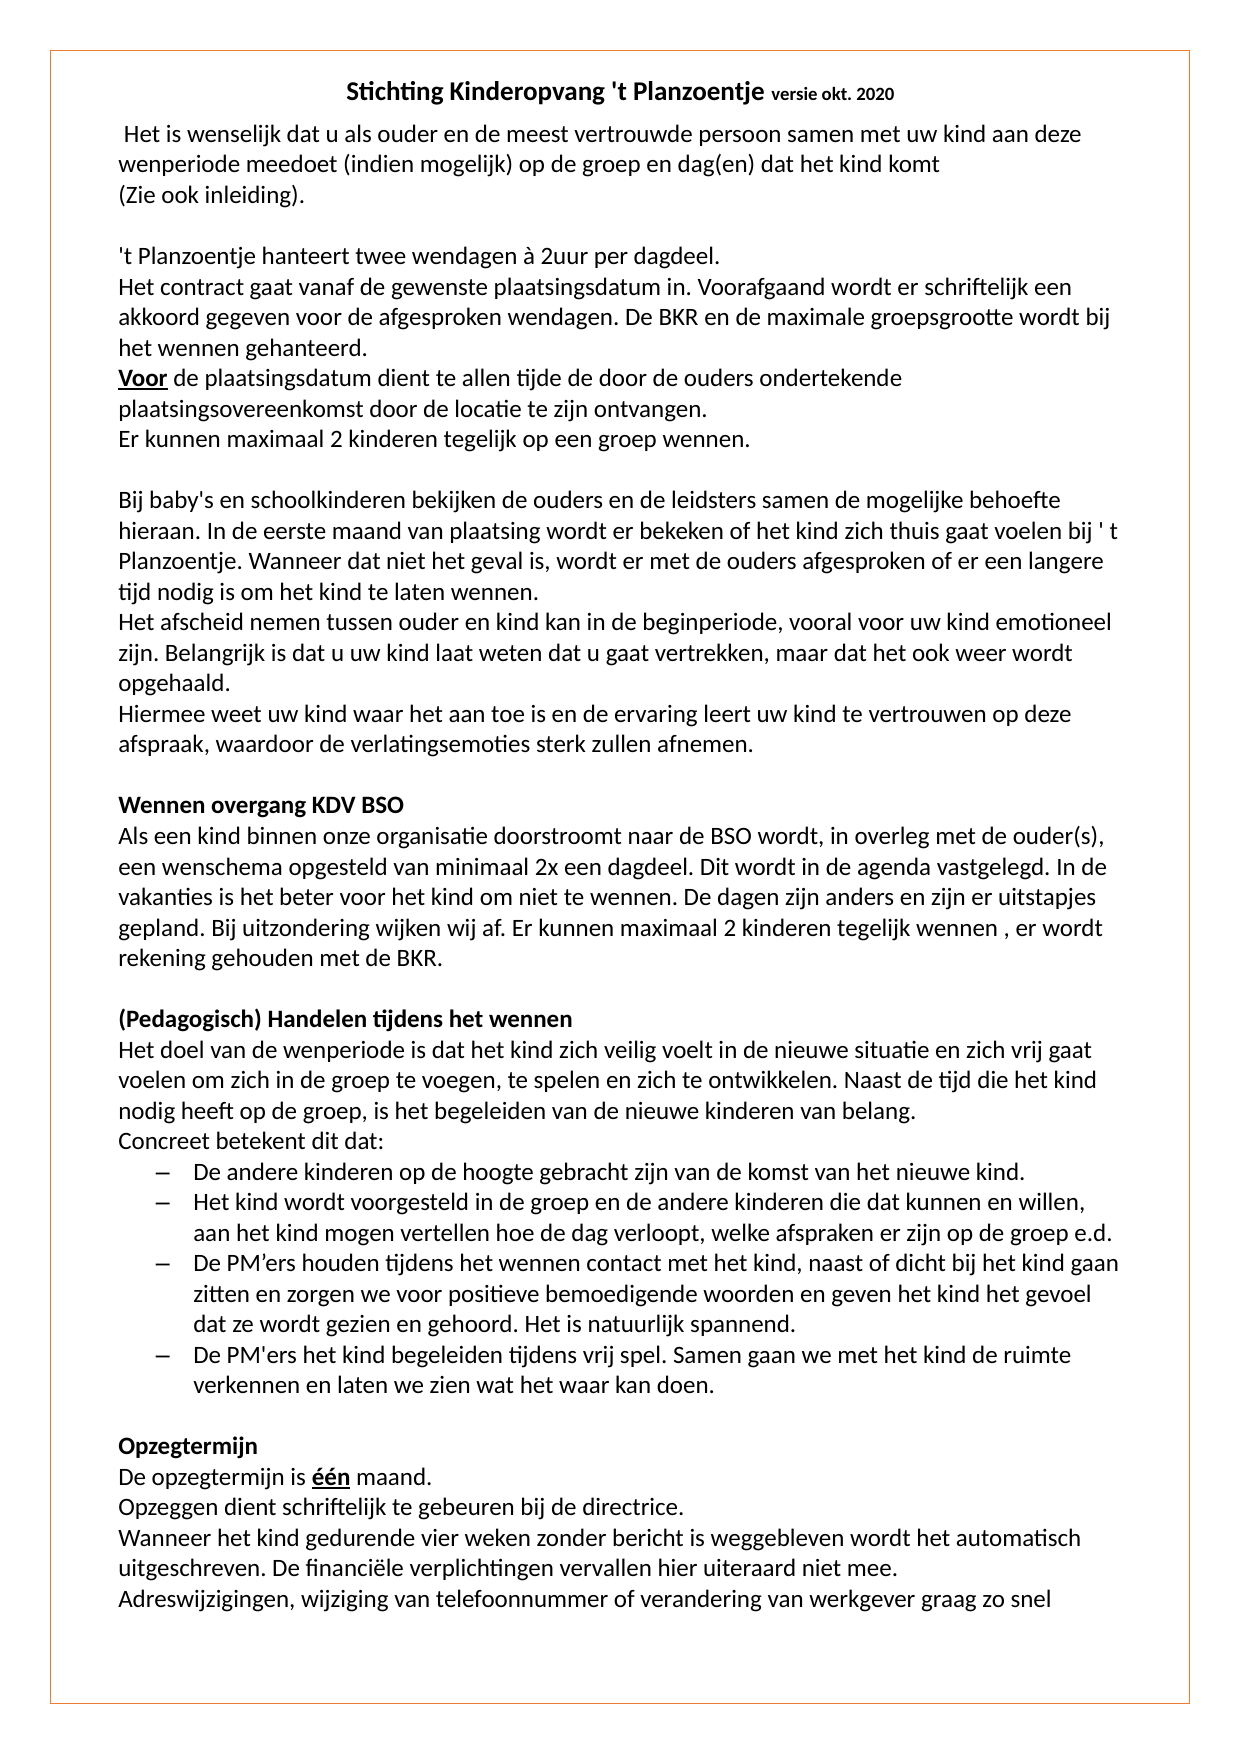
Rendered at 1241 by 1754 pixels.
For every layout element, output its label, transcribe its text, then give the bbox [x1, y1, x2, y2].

list De PM'ers het kind begeleiden tijdens vrij spel. Samen gaan we met het kind de ruimte verkennen en laten we zien wat het waar kan doen. [156, 1339, 1122, 1400]
text Wanneer het kind gedurende vier weken zonder bericht is weggebleven wordt het automatisch uitgeschreven. De financiële verplichtingen vervallen hier uiteraard niet mee. [118, 1522, 1122, 1583]
list De PM’ers houden tijdens het wennen contact met het kind, naast of dicht bij het kind gaan zitten en zorgen we voor positieve bemoedigende woorden en geven het kind het gevoel dat ze wordt gezien en gehoord. Het is natuurlijk spannend. [156, 1247, 1122, 1339]
text Opzegtermijn [118, 1431, 1122, 1461]
list De andere kinderen op de hoogte gebracht zijn van de komst van het nieuwe kind. [156, 1156, 1122, 1186]
text (Pedagogisch) Handelen tijdens het wennen [118, 1003, 1122, 1034]
text Opzeggen dient schriftelijk te gebeuren bij de directrice. [118, 1492, 1122, 1522]
text Het is wenselijk dat u als ouder en de meest vertrouwde persoon samen met uw kind aan deze wenperiode meedoet (indien mogelijk) op de groep en dag(en) dat het kind komt [118, 118, 1122, 179]
text Er kunnen maximaal 2 kinderen tegelijk op een groep wennen. [118, 423, 1122, 454]
list Het kind wordt voorgesteld in de groep en de andere kinderen die dat kunnen en willen, aan het kind mogen vertellen hoe de dag verloopt, welke afspraken er zijn op de groep e.d. [156, 1186, 1122, 1247]
text Het contract gaat vanaf de gewenste plaatsingsdatum in. Voorafgaand wordt er schriftelijk een akkoord gegeven voor de afgesproken wendagen. De BKR en de maximale groepsgrootte wordt bij het wennen gehanteerd. [118, 271, 1122, 362]
text Adreswijzigingen, wijziging van telefoonnummer of verandering van werkgever graag zo snel [118, 1583, 1122, 1614]
text Bij baby's en schoolkinderen bekijken de ouders en de leidsters samen de mogelijke behoefte hieraan. In de eerste maand van plaatsing wordt er bekeken of het kind zich thuis gaat voelen bij ' t Planzoentje. Wanneer dat niet het geval is, wordt er met de ouders afgesproken of er een langere tijd nodig is om het kind te laten wennen. [118, 484, 1122, 606]
text Concreet betekent dit dat: [118, 1125, 1122, 1156]
text Wennen overgang KDV BSO [118, 789, 1122, 820]
text De opzegtermijn is één maand. [118, 1461, 1122, 1492]
text Als een kind binnen onze organisatie doorstroomt naar de BSO wordt, in overleg met de ouder(s), een wenschema opgesteld van minimaal 2x een dagdeel. Dit wordt in de agenda vastgelegd. In de vakanties is het beter voor het kind om niet te wennen. De dagen zijn anders en zijn er uitstapjes gepland. Bij uitzondering wijken wij af. Er kunnen maximaal 2 kinderen tegelijk wennen , er wordt rekening gehouden met de BKR. [118, 820, 1122, 973]
text 't Planzoentje hanteert twee wendagen à 2uur per dagdeel. [118, 240, 1122, 271]
text Voor de plaatsingsdatum dient te allen tijde de door de ouders ondertekende plaatsingsovereenkomst door de locatie te zijn ontvangen. [118, 362, 1122, 423]
text Hiermee weet uw kind waar het aan toe is en de ervaring leert uw kind te vertrouwen op deze afspraak, waardoor de verlatingsemoties sterk zullen afnemen. [118, 698, 1122, 759]
text (Zie ook inleiding). [118, 179, 1122, 210]
text Het doel van de wenperiode is dat het kind zich veilig voelt in de nieuwe situatie en zich vrij gaat voelen om zich in de groep te voegen, te spelen en zich te ontwikkelen. Naast de tijd die het kind nodig heeft op de groep, is het begeleiden van de nieuwe kinderen van belang. [118, 1034, 1122, 1125]
text Het afscheid nemen tussen ouder en kind kan in de beginperiode, vooral voor uw kind emotioneel zijn. Belangrijk is dat u uw kind laat weten dat u gaat vertrekken, maar dat het ook weer wordt opgehaald. [118, 606, 1122, 698]
